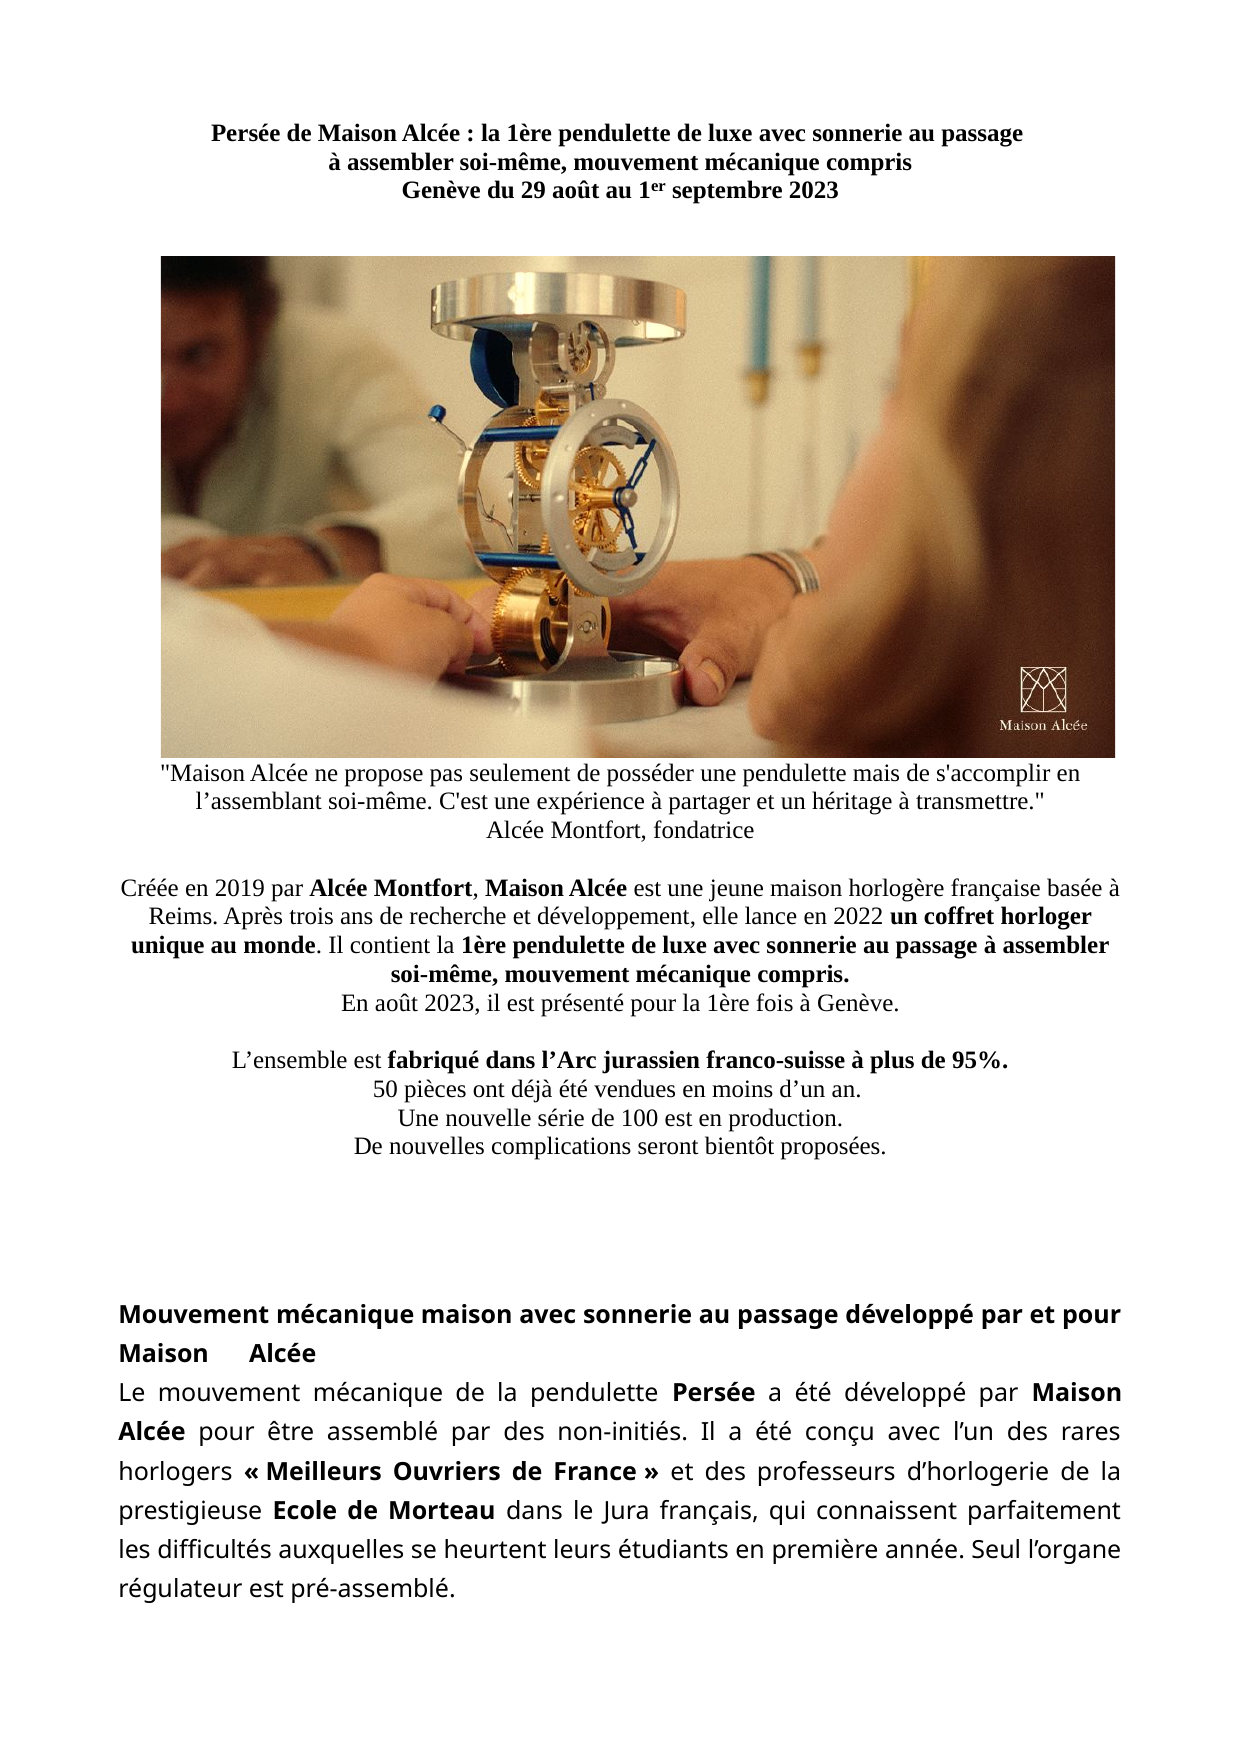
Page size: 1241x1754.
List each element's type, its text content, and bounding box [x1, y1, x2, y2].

text L’ensemble est fabriqué dans l’Arc jurassien franco-suisse à plus de 95%. [118, 1045, 1122, 1074]
text En août 2023, il est présenté pour la 1ère fois à Genève. [118, 988, 1122, 1016]
text Persée de Maison Alcée : la 1ère pendulette de luxe avec sonnerie au passage à assembler soi-même, mouvement mécanique compris Genève du 29 août au 1er septembre 2023 [118, 118, 1122, 204]
text De nouvelles complications seront bientôt proposées. [118, 1131, 1122, 1160]
picture [160, 256, 1116, 758]
text "Maison Alcée ne propose pas seulement de posséder une pendulette mais de s'accomplir en l’assemblant soi-même. C'est une expérience à partager et un héritage à transmettre." Alcée Montfort, fondatrice [118, 307, 1122, 844]
text Créée en 2019 par Alcée Montfort, Maison Alcée est une jeune maison horlogère française basée à Reims. Après trois ans de recherche et développement, elle lance en 2022 un coffret horloger unique au monde. Il contient la 1ère pendulette de luxe avec sonnerie au passage à assembler soi-même, mouvement mécanique compris. [118, 873, 1122, 988]
text Mouvement mécanique maison avec sonnerie au passage développé par et pour Maison Alcée Le mouvement mécanique de la pendulette Persée a été développé par Maison Alcée pour être assemblé par des non-initiés. Il a été conçu avec l’un des rares horlogers « Meilleurs Ouvriers de France » et des professeurs d’horlogerie de la prestigieuse Ecole de Morteau dans le Jura français, qui connaissent parfaitement les difficultés auxquelles se heurtent leurs étudiants en première année. Seul l’organe régulateur est pré-assemblé. [118, 1296, 1122, 1605]
text 50 pièces ont déjà été vendues en moins d’un an. Une nouvelle série de 100 est en production. [118, 1074, 1122, 1131]
